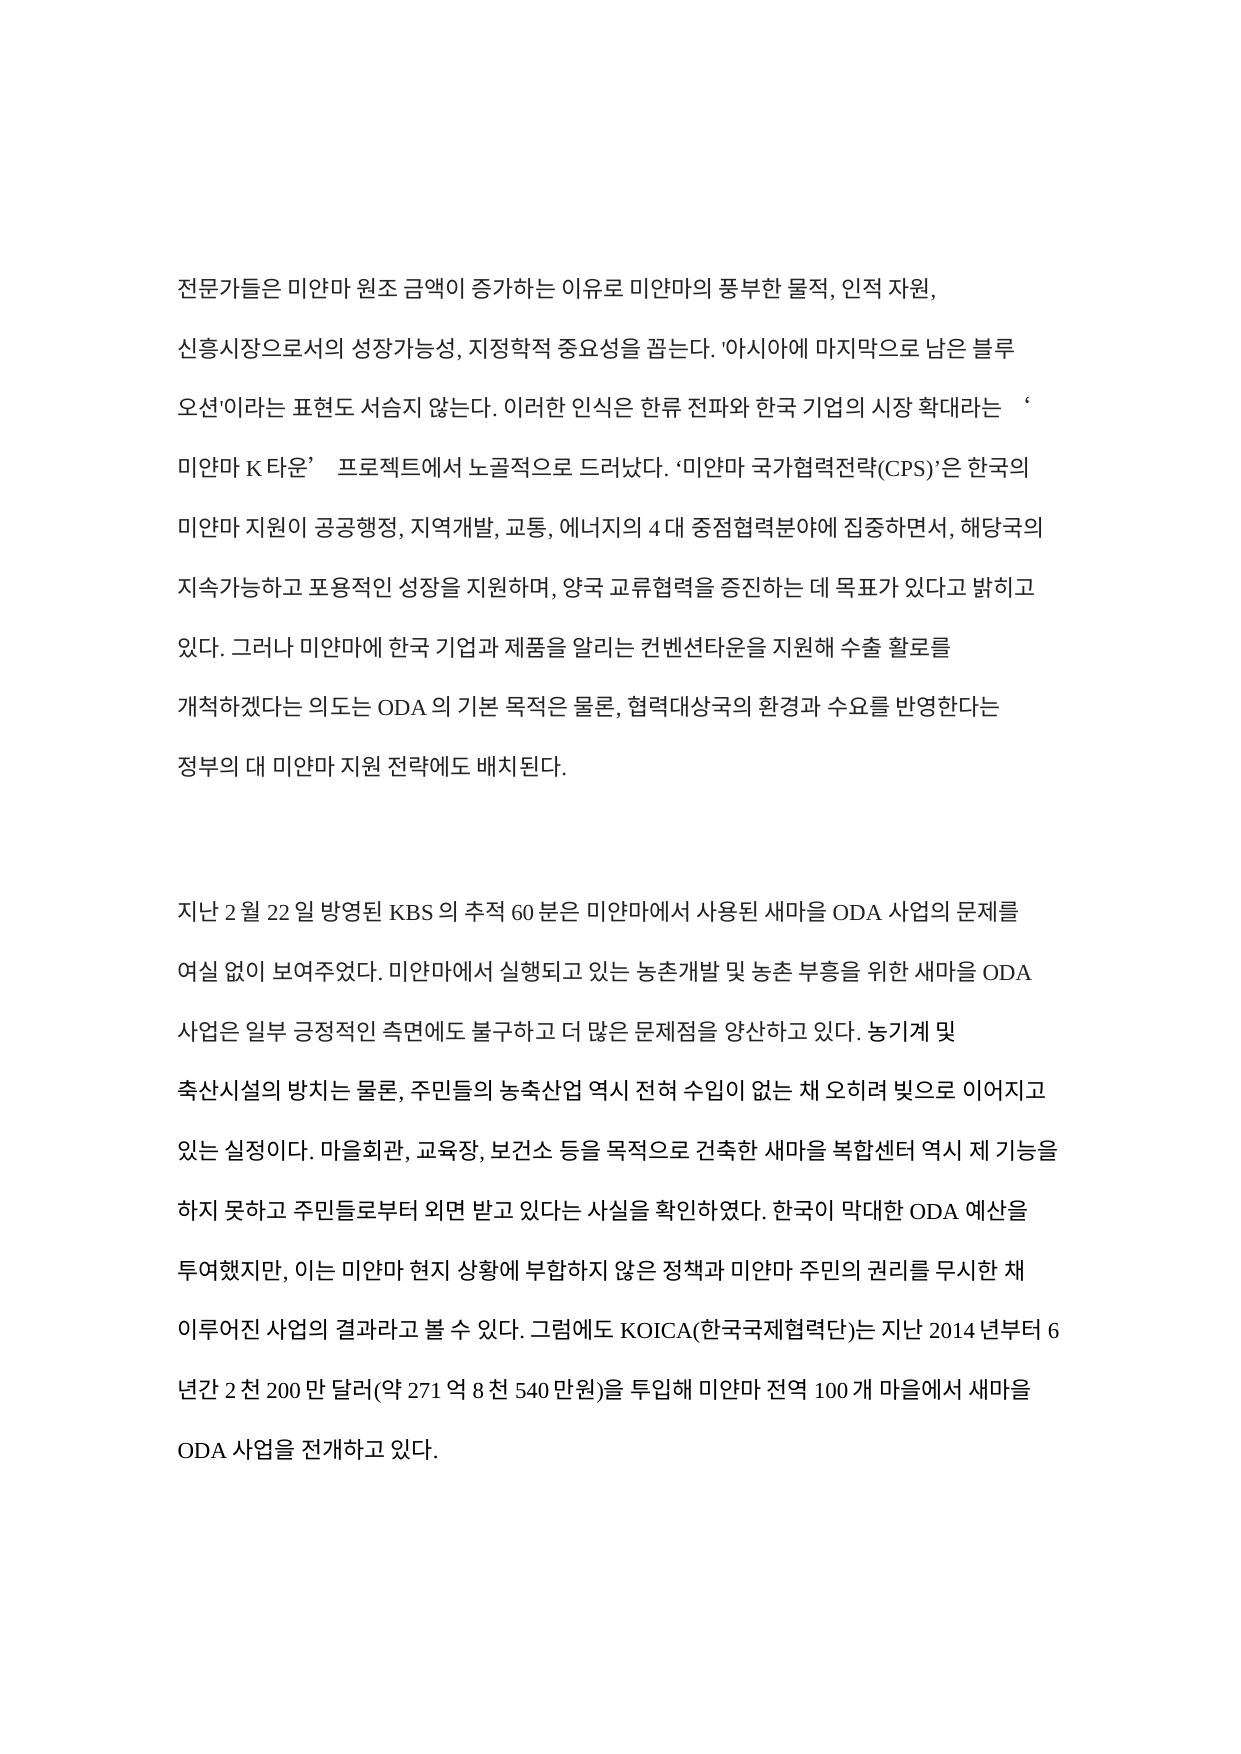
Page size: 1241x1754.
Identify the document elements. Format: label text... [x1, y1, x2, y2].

text 지난 2월 22일 방영된 KBS의 추적60분은 미얀마에서 사용된 새마을ODA 사업의 문제를 여실 없이 보여주었다. 미얀마에서 실행되고 있는 농촌개발 및 농촌 부흥을 위한 새마을ODA 사업은 일부 긍정적인 측면에도 불구하고 더 많은 문제점을 양산하고 있다. 농기계 및 축산시설의 방치는 물론, 주민들의 농축산업 역시 전혀 수입이 없는 채 오히려 빚으로 이어지고 있는 실정이다. 마을회관, 교육장, 보건소 등을 목적으로 건축한 새마을 복합센터 역시 제 기능을 하지 못하고 주민들로부터 외면 받고 있다는 사실을 확인하였다. 한국이 막대한 ODA 예산을 투여했지만, 이는 미얀마 현지 상황에 부합하지 않은 정책과 미얀마 주민의 권리를 무시한 채 이루어진 사업의 결과라고 볼 수 있다. 그럼에도 KOICA(한국국제협력단)는 지난 2014년부터 6년간 2천200만 달러(약 271억 8천 540만원)을 투입해 미얀마 전역 100개 마을에서 새마을ODA 사업을 전개하고 있다. [177, 894, 1063, 1465]
text 전문가들은 미얀마 원조 금액이 증가하는 이유로 미얀마의 풍부한 물적, 인적 자원, 신흥시장으로서의 성장가능성, 지정학적 중요성을 꼽는다. '아시아에 마지막으로 남은 블루 오션'이라는 표현도 서슴지 않는다. 이러한 인식은 한류 전파와 한국 기업의 시장 확대라는 ‘미얀마 K타운’ 프로젝트에서 노골적으로 드러났다. ‘미얀마 국가협력전략(CPS)’은 한국의 미얀마 지원이 공공행정, 지역개발, 교통, 에너지의 4대 중점협력분야에 집중하면서, 해당국의 지속가능하고 포용적인 성장을 지원하며, 양국 교류협력을 증진하는 데 목표가 있다고 밝히고 있다. 그러나 미얀마에 한국 기업과 제품을 알리는 컨벤션타운을 지원해 수출 활로를 개척하겠다는 의도는 ODA의 기본 목적은 물론, 협력대상국의 환경과 수요를 반영한다는 정부의 대 미얀마 지원 전략에도 배치된다. [177, 271, 1063, 782]
